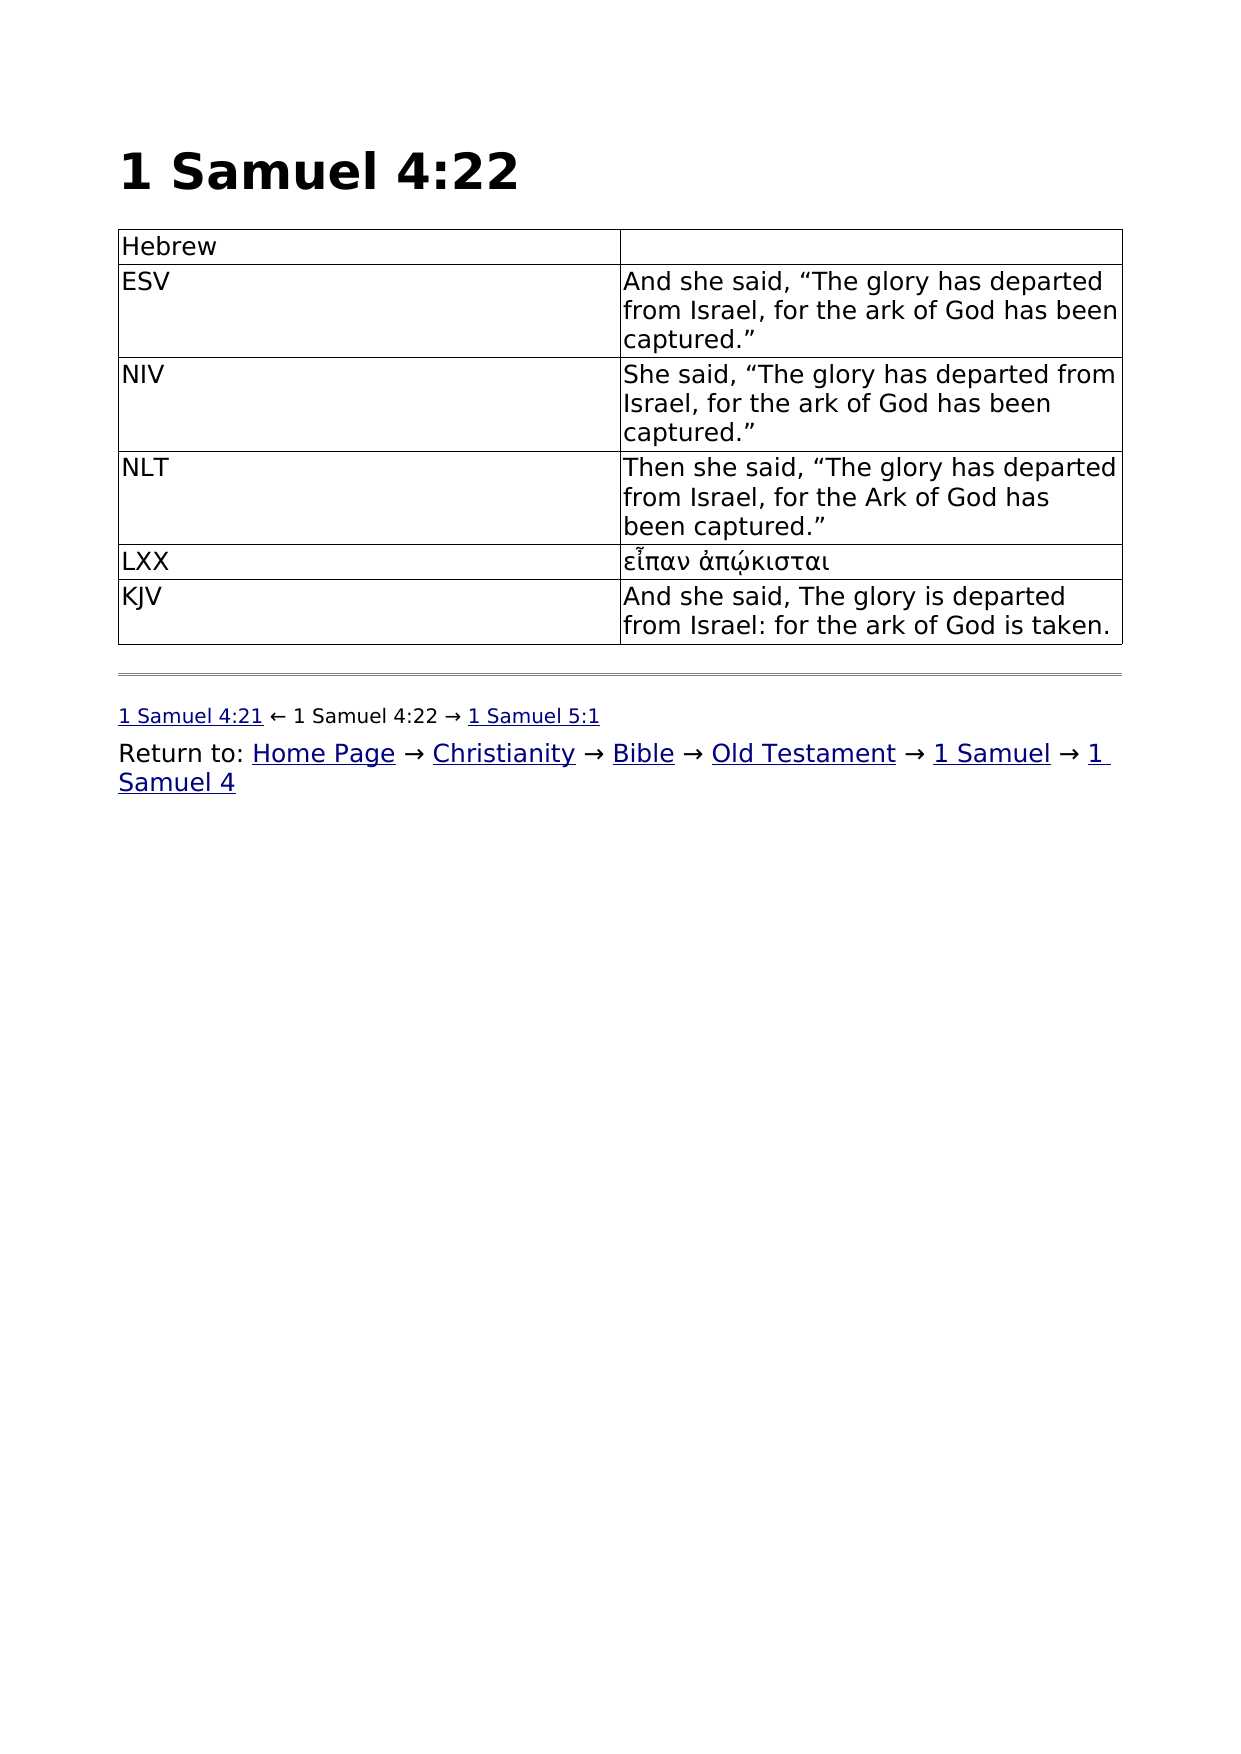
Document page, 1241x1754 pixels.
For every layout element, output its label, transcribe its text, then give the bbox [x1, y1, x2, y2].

table_cell And she said, “The glory has departed from Israel, for the ark of God has been captured.” [621, 265, 1122, 357]
table_header [621, 230, 1122, 264]
table_cell LXX [119, 545, 620, 579]
subtitle 1 Samuel 4:22 [118, 143, 1122, 201]
text 1 Samuel 4:21 ← 1 Samuel 4:22 → 1 Samuel 5:1 [118, 705, 1122, 739]
table_cell KJV [119, 580, 620, 643]
table_cell She said, “The glory has departed from Israel, for the ark of God has been captured.” [621, 358, 1122, 451]
table_header Hebrew [119, 230, 620, 264]
table_cell ESV [119, 265, 620, 357]
table_cell εἶπαν ἀπῴκισται [621, 545, 1122, 579]
text Return to: Home Page → Christianity → Bible → Old Testament → 1 Samuel → 1 Samuel 4 [118, 739, 1122, 797]
table_cell And she said, The glory is departed from Israel: for the ark of God is taken. [621, 580, 1122, 643]
table_cell NLT [119, 452, 620, 544]
table_cell NIV [119, 358, 620, 451]
table_cell Then she said, “The glory has departed from Israel, for the Ark of God has been captured.” [621, 452, 1122, 544]
